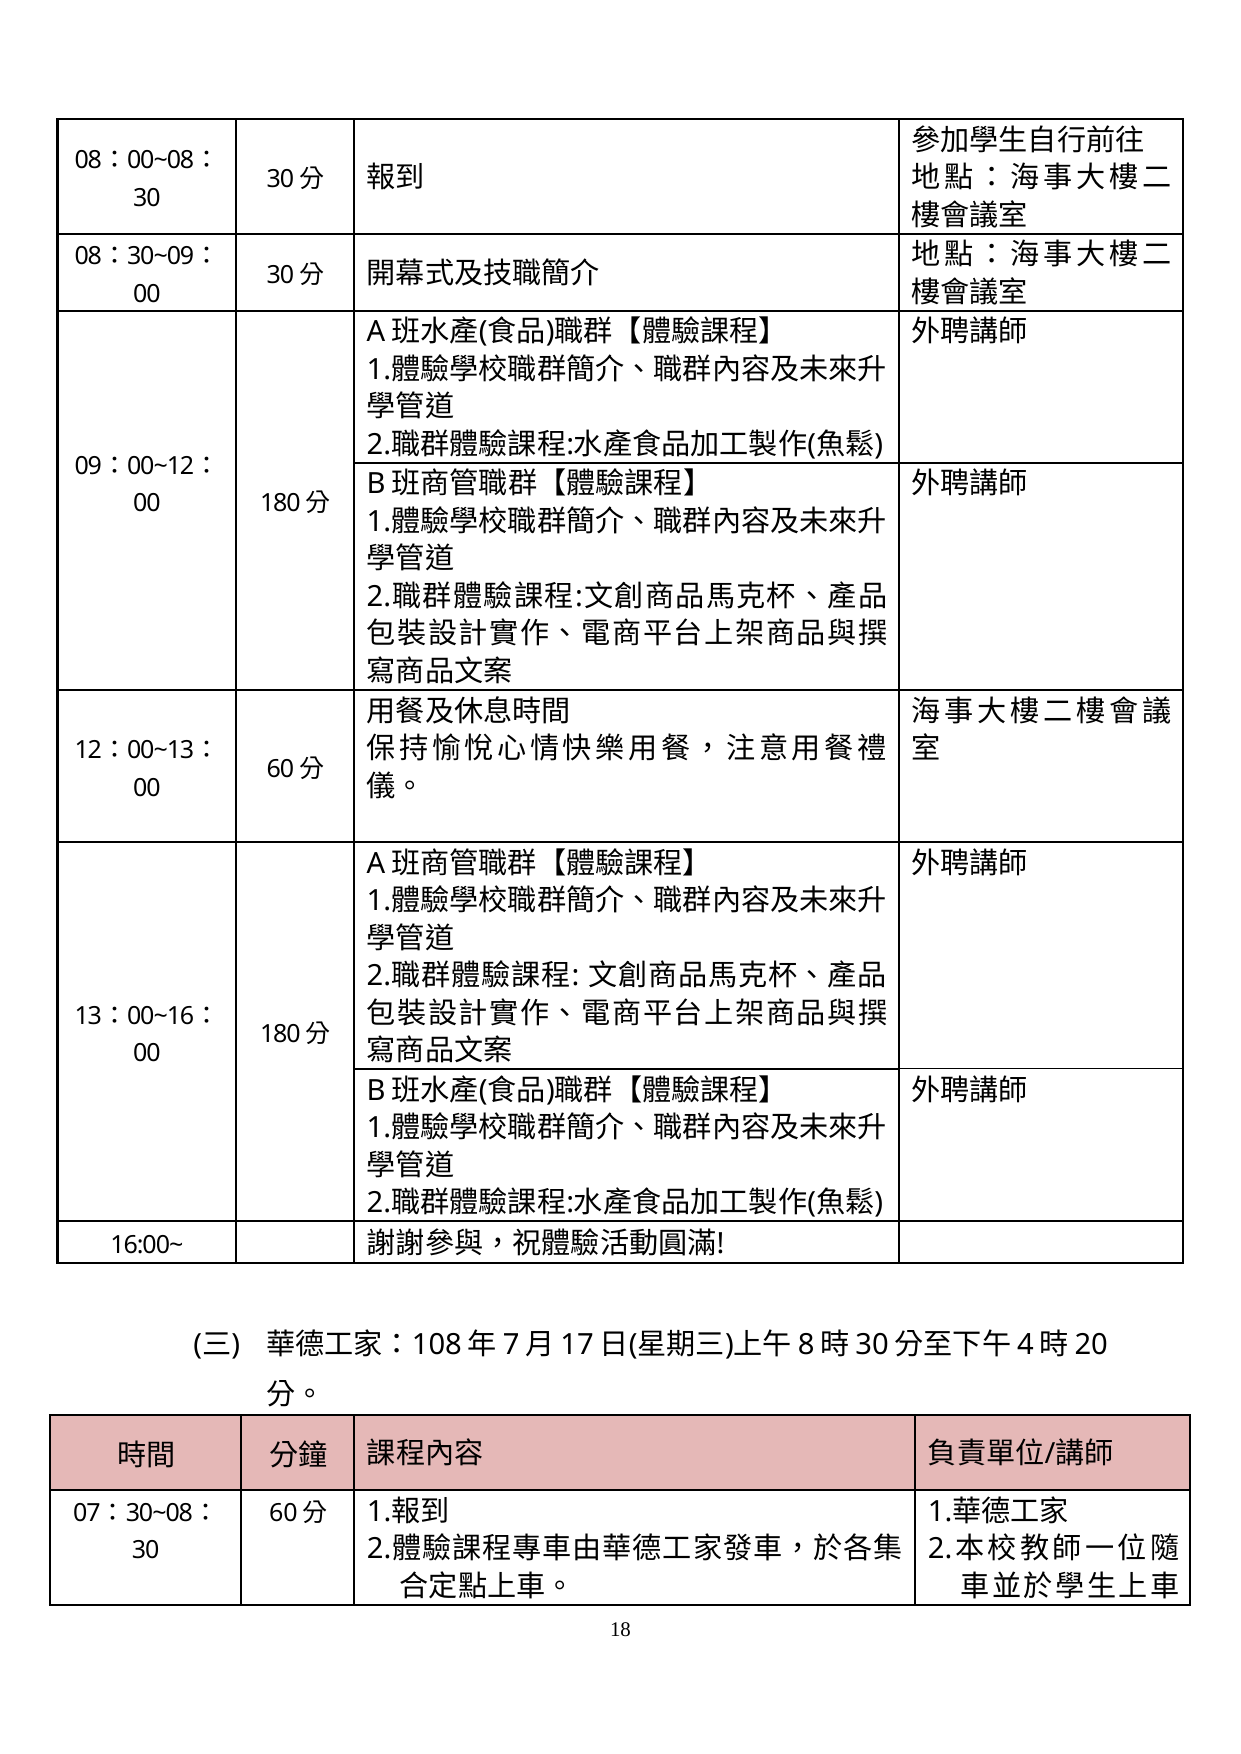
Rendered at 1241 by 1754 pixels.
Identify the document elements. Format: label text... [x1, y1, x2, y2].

table_cell 海事大樓二樓會議室 [900, 691, 1182, 841]
table_cell 12：00~13：00 [59, 691, 235, 841]
table_cell 60分 [237, 691, 353, 841]
table_cell 參加學生自行前往 地點：海事大樓二樓會議室 [900, 120, 1182, 233]
table_cell 180分 [237, 312, 353, 689]
table_header 時間 [51, 1416, 240, 1489]
table_cell A班水產(食品)職群【體驗課程】 1.體驗學校職群簡介、職群內容及未來升學管道 2.職群體驗課程:水產食品加工製作(魚鬆) [355, 312, 898, 462]
table_cell [900, 1222, 1182, 1262]
table_cell 180分 [237, 843, 353, 1220]
table_cell B班水產(食品)職群【體驗課程】 1.體驗學校職群簡介、職群內容及未來升學管道 2.職群體驗課程:水產食品加工製作(魚鬆) [355, 1070, 898, 1220]
table_cell B班商管職群【體驗課程】 1.體驗學校職群簡介、職群內容及未來升學管道 2.職群體驗課程:文創商品馬克杯、產品包裝設計實作、電商平台上架商品與撰寫商品文案 [355, 464, 898, 689]
table_cell 07：30~08：30 [51, 1491, 240, 1603]
table_cell 外聘講師 [900, 843, 1182, 1068]
list 華德工家：108年7月17日(星期三)上午8時30分至下午4時20分。 [193, 1314, 1122, 1414]
table_cell 30分 [237, 235, 353, 310]
table_cell 08：00~08：30 [59, 120, 235, 233]
table_cell 外聘講師 [900, 312, 1182, 462]
table_cell 報到 [355, 120, 898, 233]
table_cell [237, 1222, 353, 1262]
table_cell 30分 [237, 120, 353, 233]
table_cell 09：00~12：00 [59, 312, 235, 689]
table_cell 13：00~16：00 [59, 843, 235, 1220]
table_cell 開幕式及技職簡介 [355, 235, 898, 310]
table_cell A班商管職群【體驗課程】 1.體驗學校職群簡介、職群內容及未來升學管道 2.職群體驗課程: 文創商品馬克杯、產品包裝設計實作、電商平台上架商品與撰寫商品文案 [355, 843, 898, 1068]
table_cell 60分 [242, 1491, 353, 1603]
table_cell 1.華德工家 2.本校教師一位隨車並於學生上車 [916, 1491, 1189, 1603]
table_cell 用餐及休息時間 保持愉悅心情快樂用餐，注意用餐禮儀。 [355, 691, 898, 841]
table_header 課程內容 [355, 1416, 914, 1489]
table_cell 謝謝參與，祝體驗活動圓滿! [355, 1222, 898, 1262]
table_cell 1.報到 2.體驗課程專車由華德工家發車，於各集合定點上車。 [355, 1491, 914, 1603]
table_cell 外聘講師 [900, 464, 1182, 689]
table_cell 16:00~ [59, 1222, 235, 1262]
table_header 負責單位/講師 [916, 1416, 1189, 1489]
table_header 分鐘 [242, 1416, 353, 1489]
table_cell 地點：海事大樓二樓會議室 [900, 235, 1182, 310]
table_cell 外聘講師 [900, 1069, 1182, 1220]
table_cell 08：30~09：00 [59, 235, 235, 310]
